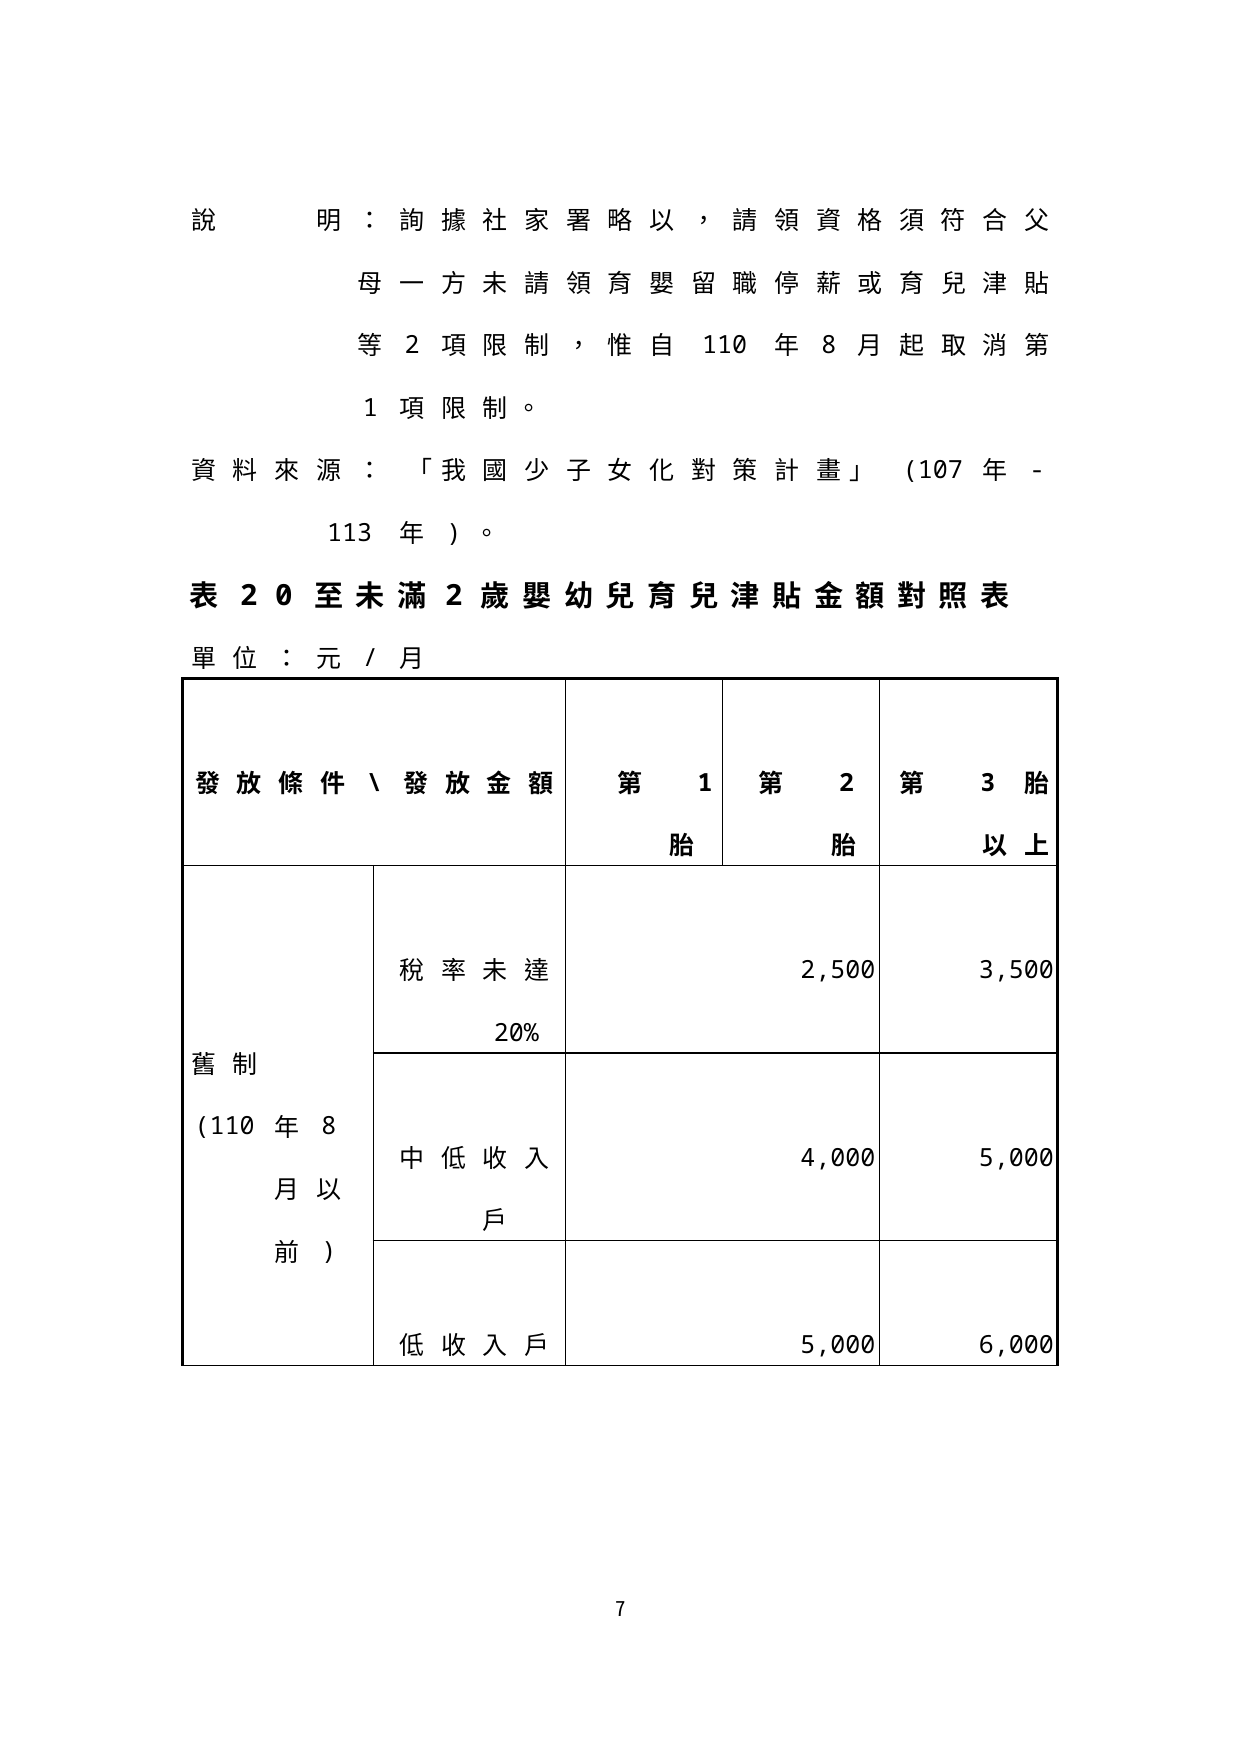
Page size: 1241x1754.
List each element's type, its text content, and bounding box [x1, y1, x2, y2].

table_header 發放條件\發放金額 [184, 680, 565, 865]
table_cell 低收入戶 [374, 1241, 565, 1365]
table_cell 4,000 [566, 1054, 879, 1240]
table_cell 3,500 [880, 866, 1056, 1052]
table_cell 5,000 [566, 1241, 879, 1365]
table_cell 稅率未達 20% [374, 866, 565, 1052]
table_header 第 3 胎以上 [880, 680, 1056, 865]
table_cell 6,000 [880, 1241, 1056, 1365]
table_cell 5,000 [880, 1054, 1056, 1240]
table_cell 舊制 (110年8月以前) [184, 866, 373, 1365]
text 表2 0至未滿2歲嬰幼兒育兒津貼金額對照表 單位：元/月 [183, 552, 1058, 677]
table_header 第 2 胎 [723, 680, 879, 865]
table_cell 中低收入戶 [374, 1054, 565, 1240]
table_header 第 1 胎 [566, 680, 722, 865]
text 資料來源：「我國少子女化對策計畫」(107年-113年)。 [183, 427, 1058, 552]
table_cell 2,500 [566, 866, 879, 1052]
text 說 明：詢據社家署略以，請領資格須符合父母一方未請領育嬰留職停薪或育兒津貼等2項限制，惟自110年8月起取消第1項限制。 [183, 177, 1058, 427]
